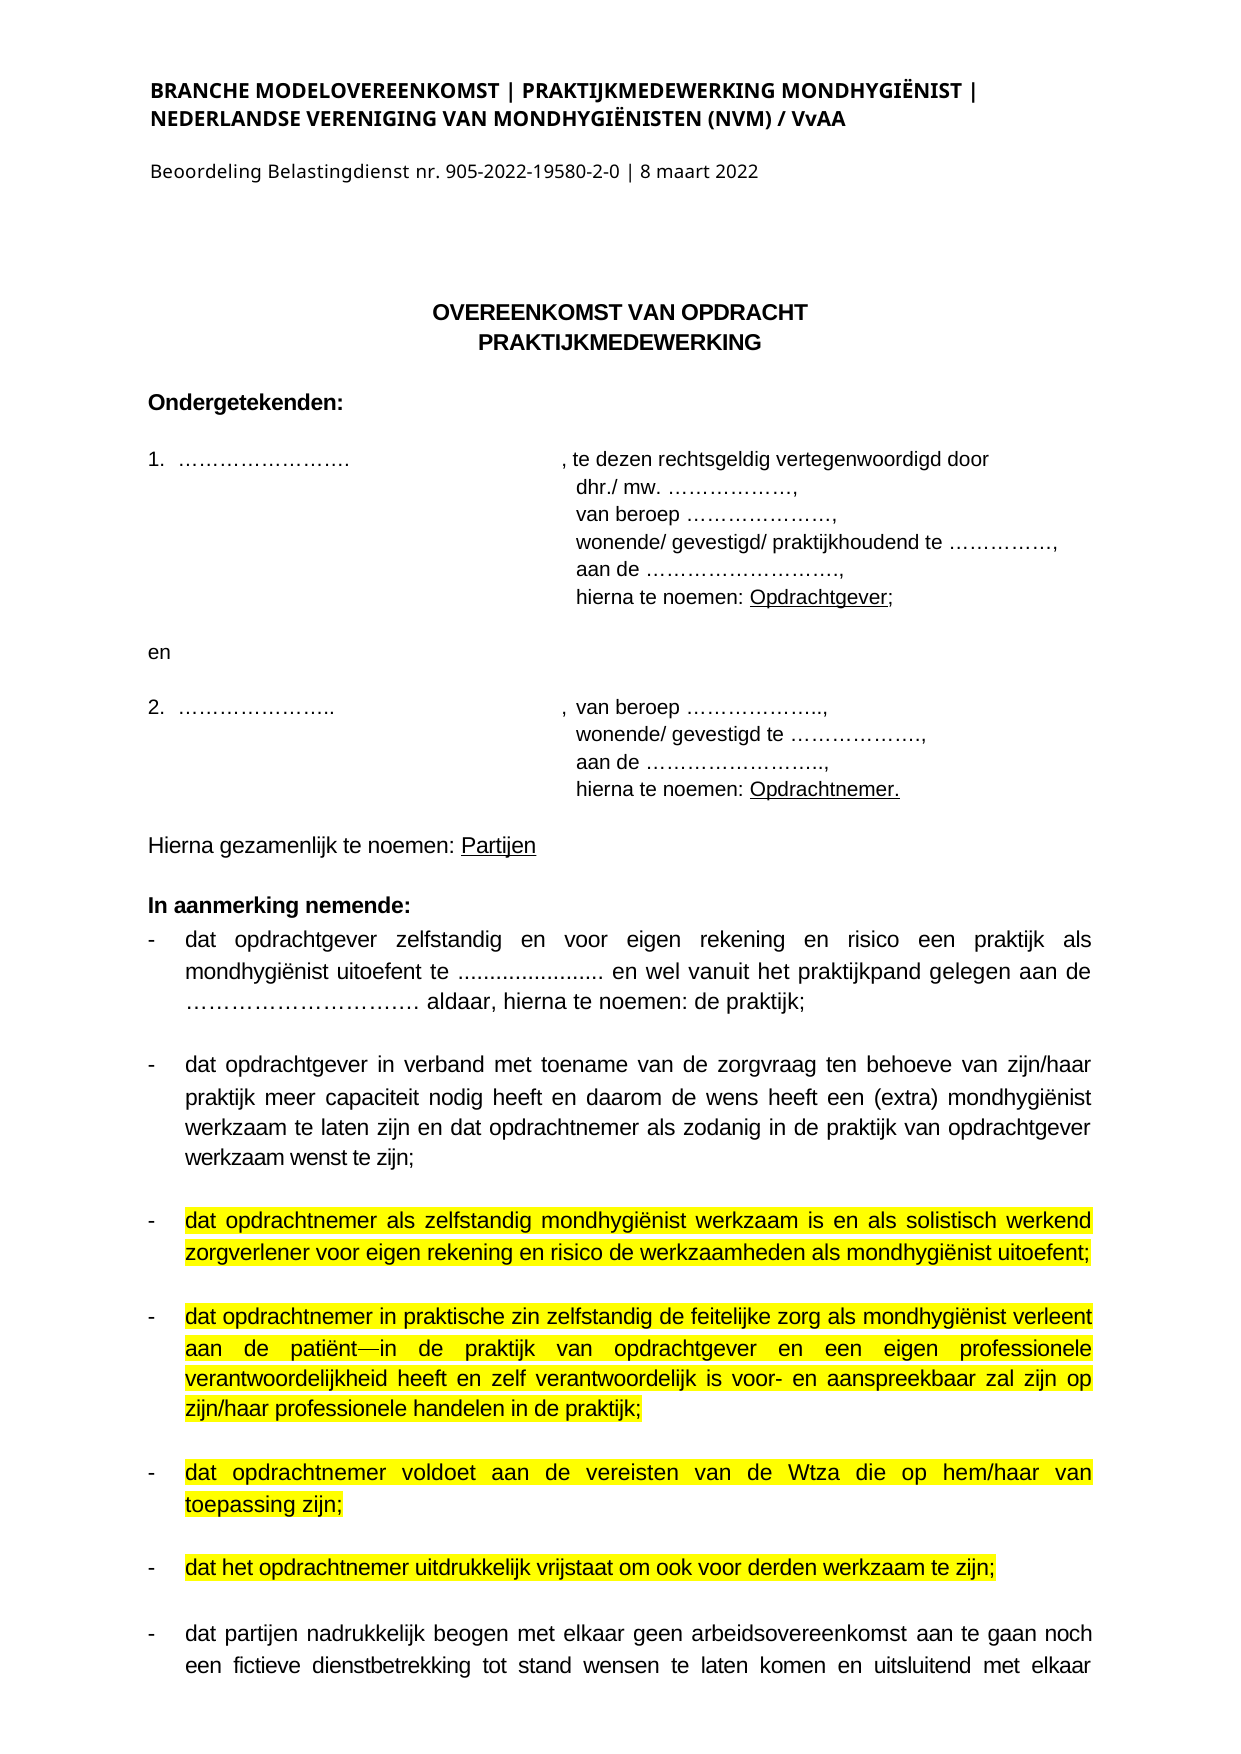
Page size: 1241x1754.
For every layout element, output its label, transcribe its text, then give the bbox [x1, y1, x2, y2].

text en [148, 639, 1093, 663]
text Hierna gezamenlijk te noemen: Partijen [148, 832, 1093, 858]
text dhr./ mw. ………………, [148, 474, 1093, 498]
list dat opdrachtgever zelfstandig en voor eigen rekening en risico een praktijk als mondhygiënist uitoefent te ....................... en wel vanuit het praktijkpand gelegen aan de ……………………….… aldaar, hierna te noemen: de praktijk; [148, 923, 1093, 1014]
text PRAKTIJKMEDEWERKING [148, 329, 1093, 355]
list dat opdrachtnemer voldoet aan de vereisten van de Wtza die op hem/haar van toepassing zijn; [148, 1456, 1093, 1517]
text aan de ………………………., [148, 557, 1093, 581]
text hierna te noemen: Opdrachtnemer. [148, 777, 1093, 801]
list dat opdrachtnemer als zelfstandig mondhygiënist werkzaam is en als solistisch werkend zorgverlener voor eigen rekening en risico de werkzaamheden als mondhygiënist uitoefent; [148, 1204, 1093, 1266]
list dat het opdrachtnemer uitdrukkelijk vrijstaat om ook voor derden werkzaam te zijn; [148, 1551, 1093, 1582]
list dat opdrachtnemer in praktische zin zelfstandig de feitelijke zorg als mondhygiënist verleent aan de patiënt in de praktijk van opdrachtgever en een eigen professionele verantwoordelijkheid heeft en zelf verantwoordelijk is voor- en aanspreekbaar zal zijn op zijn/haar professionele handelen in de praktijk; [148, 1300, 1093, 1422]
list dat partijen nadrukkelijk beogen met elkaar geen arbeidsovereenkomst aan te gaan noch een fictieve dienstbetrekking tot stand wensen te laten komen en uitsluitend met elkaar [148, 1617, 1093, 1679]
text wonende/ gevestigd/ praktijkhoudend te ……………, [148, 529, 1093, 553]
text hierna te noemen: Opdrachtgever; [148, 584, 1093, 608]
text 1. ……………………. , te dezen rechtsgeldig vertegenwoordigd door [148, 447, 1093, 471]
text OVEREENKOMST VAN OPDRACHT [148, 299, 1093, 325]
list dat opdrachtgever in verband met toename van de zorgvraag ten behoeve van zijn/haar praktijk meer capaciteit nodig heeft en daarom de wens heeft een (extra) mondhygiënist werkzaam te laten zijn en dat opdrachtnemer als zodanig in de praktijk van opdrachtgever werkzaam wenst te zijn; [148, 1048, 1093, 1170]
text aan de …………………….., [148, 749, 1093, 773]
text 2. ………………….. , van beroep ……………….., [148, 694, 1093, 718]
text van beroep …………………, [148, 502, 1093, 526]
text wonende/ gevestigd te ………………., [148, 722, 1093, 746]
text In aanmerking nemende: [148, 892, 1093, 919]
text Ondergetekenden: [148, 389, 1093, 416]
